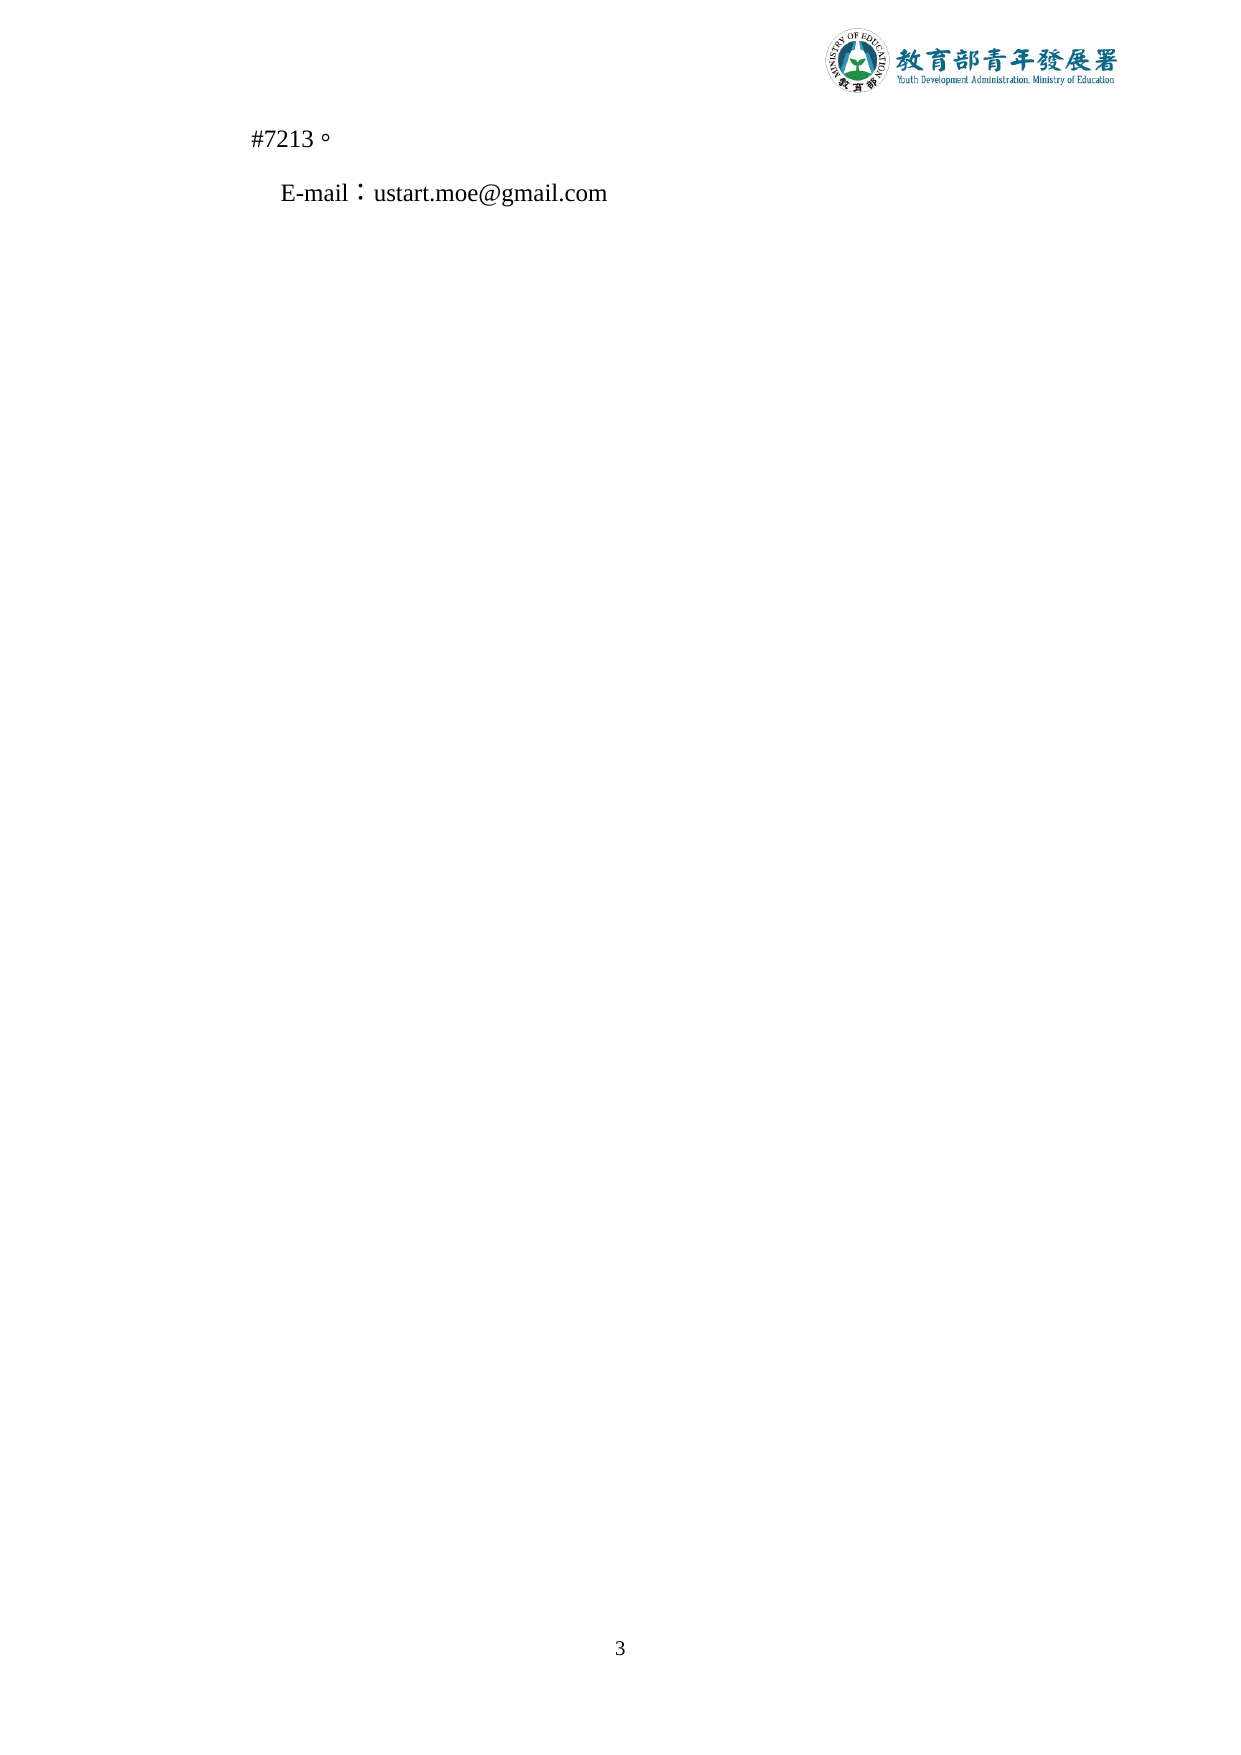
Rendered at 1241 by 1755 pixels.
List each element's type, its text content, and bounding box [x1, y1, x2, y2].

text #7213。 [251, 118, 1122, 154]
text E-mail：ustart.moe@gmail.com [251, 172, 1122, 209]
